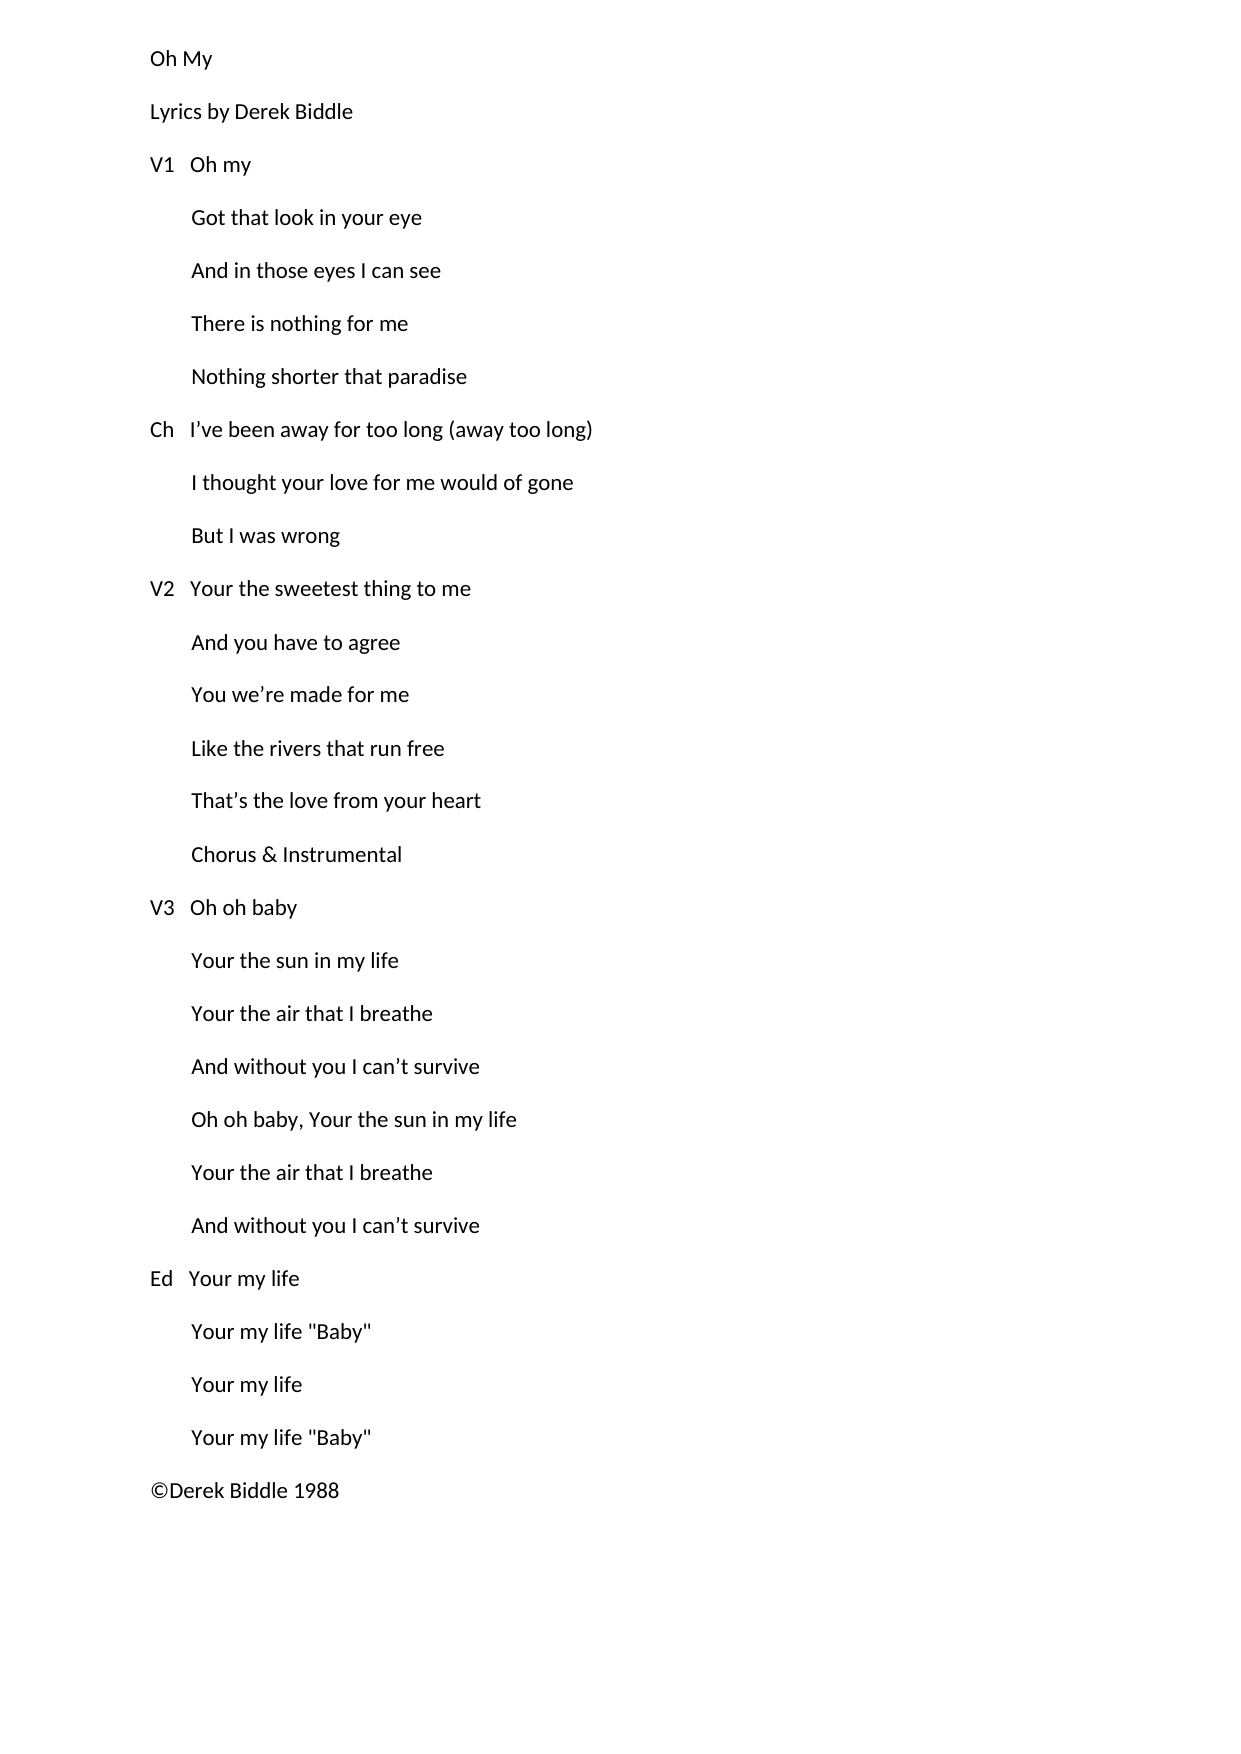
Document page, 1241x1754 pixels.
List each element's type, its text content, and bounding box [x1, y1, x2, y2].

text And without you I can’t survive [150, 1052, 1090, 1080]
text And without you I can’t survive [150, 1211, 1090, 1239]
text V2 Your the sweetest thing to me [150, 574, 1090, 603]
text That’s the love from your heart [150, 787, 1090, 815]
text ©Derek Biddle 1988 [150, 1476, 1090, 1504]
text And in those eyes I can see [150, 256, 1090, 284]
text Your the air that I breathe [150, 999, 1090, 1027]
text Got that look in your eye [150, 203, 1090, 231]
text There is nothing for me [150, 309, 1090, 337]
text V1 Oh my [150, 150, 1090, 178]
text And you have to agree [150, 628, 1090, 656]
text Your my life "Baby" [150, 1317, 1090, 1345]
text Nothing shorter that paradise [150, 362, 1090, 391]
text But I was wrong [150, 522, 1090, 549]
text Chorus & Instrumental [150, 840, 1090, 868]
text Like the rivers that run free [150, 734, 1090, 762]
text V3 Oh oh baby [150, 893, 1090, 921]
text Ch I’ve been away for too long (away too long) [150, 416, 1090, 443]
text Ed Your my life [150, 1264, 1090, 1292]
text I thought your love for me would of gone [150, 468, 1090, 497]
text Oh oh baby, Your the sun in my life [150, 1105, 1090, 1133]
text Your my life [150, 1370, 1090, 1398]
text You we’re made for me [150, 681, 1090, 709]
text Oh My [150, 44, 1090, 72]
text Your the air that I breathe [150, 1158, 1090, 1186]
text Your the sun in my life [150, 946, 1090, 974]
text Lyrics by Derek Biddle [150, 97, 1090, 125]
text Your my life "Baby" [150, 1423, 1090, 1451]
